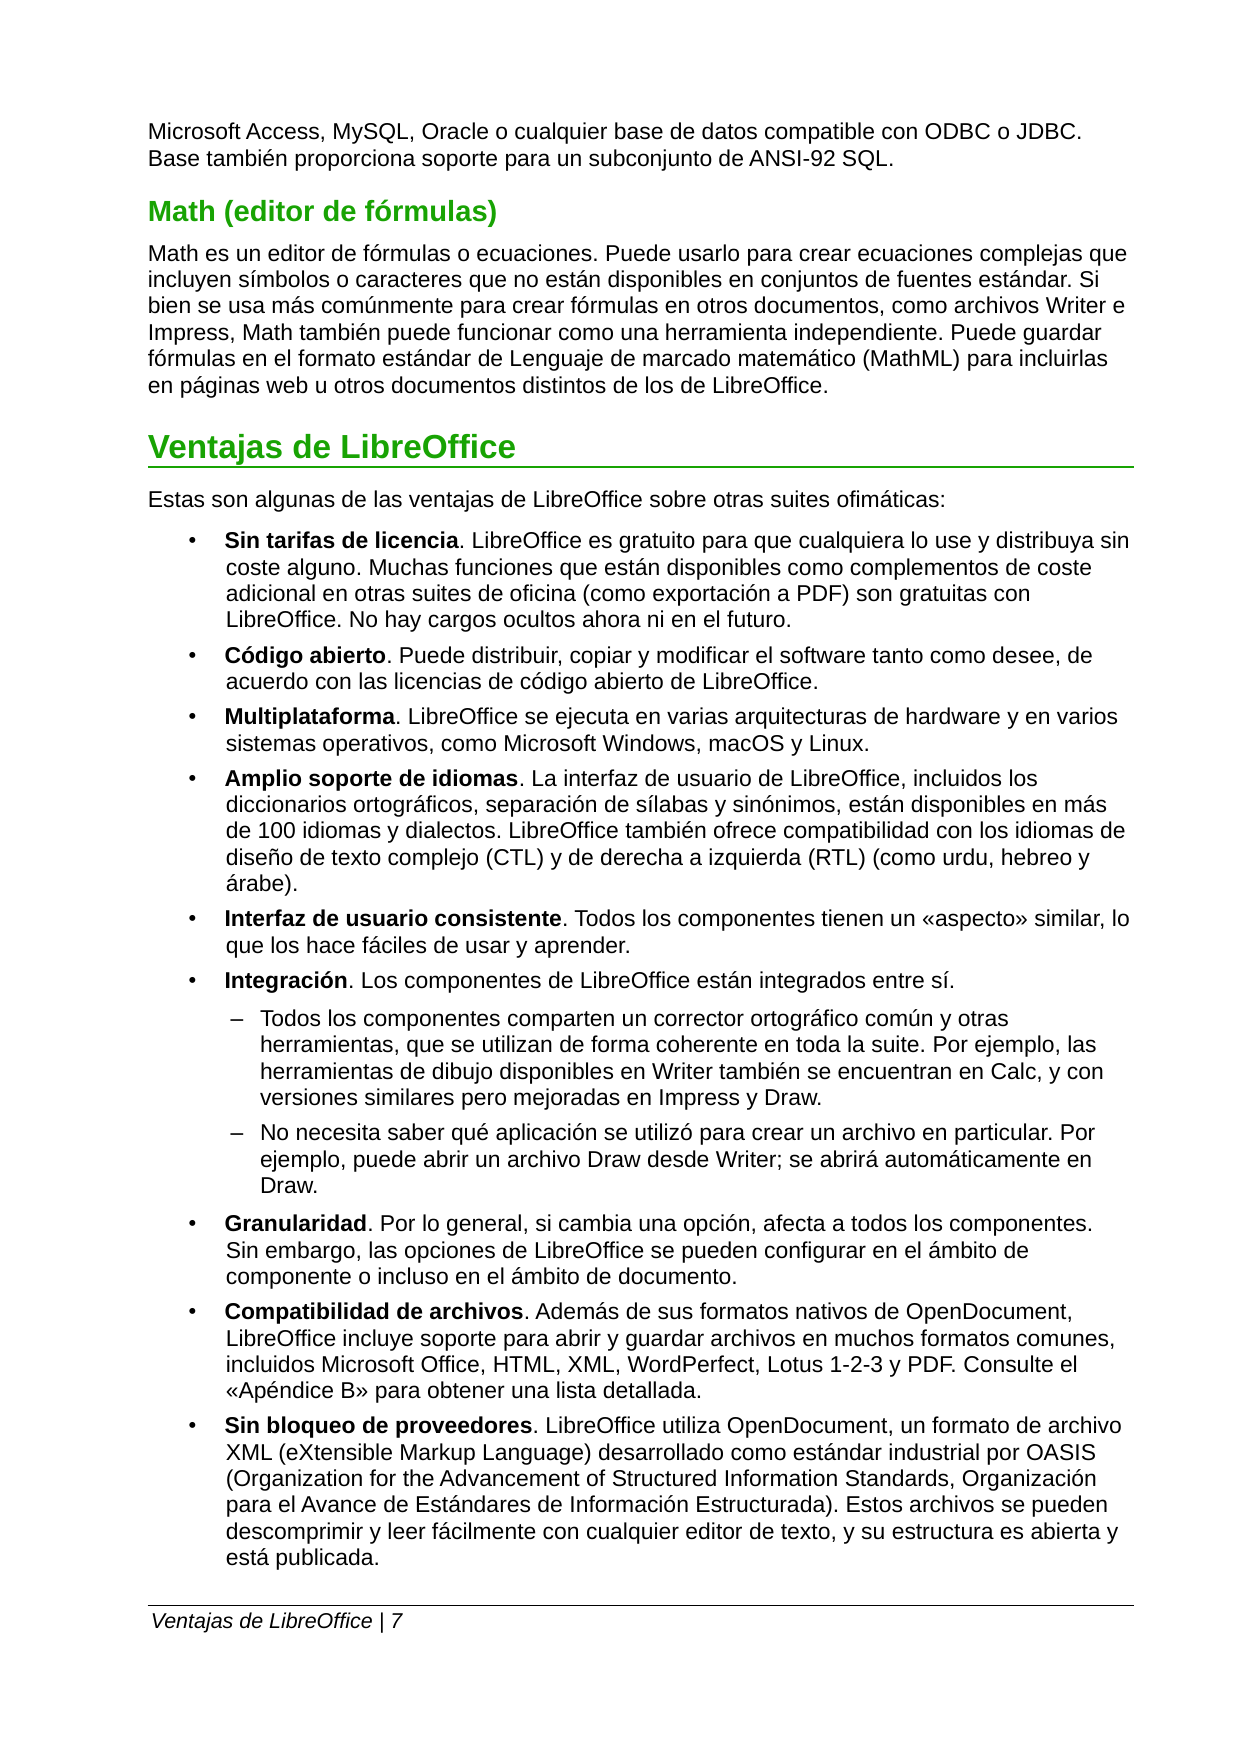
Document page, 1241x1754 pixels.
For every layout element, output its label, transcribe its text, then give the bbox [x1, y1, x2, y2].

list Interfaz de usuario consistente. Todos los componentes tienen un «aspecto» similar, lo que los hace fáciles de usar y aprender. [185, 902, 1134, 958]
list Multiplataforma. LibreOffice se ejecuta en varias arquitecturas de hardware y en varios sistemas operativos, como Microsoft Windows, macOS y Linux. [185, 700, 1134, 756]
list Todos los componentes comparten un corrector ortográfico común y otras herramientas, que se utilizan de forma coherente en toda la suite. Por ejemplo, las herramientas de dibujo disponibles en Writer también se encuentran en Calc, y con versiones similares pero mejoradas en Impress y Draw. [230, 1005, 1134, 1111]
text Math es un editor de fórmulas o ecuaciones. Puede usarlo para crear ecuaciones complejas que incluyen símbolos o caracteres que no están disponibles en conjuntos de fuentes estándar. Si bien se usa más comúnmente para crear fórmulas en otros documentos, como archivos Writer e Impress, Math también puede funcionar como una herramienta independiente. Puede guardar fórmulas en el formato estándar de Lenguaje de marcado matemático (MathML) para incluirlas en páginas web u otros documentos distintos de los de LibreOffice. [148, 240, 1134, 398]
list No necesita saber qué aplicación se utilizó para crear un archivo en particular. Por ejemplo, puede abrir un archivo Draw desde Writer; se abrirá automáticamente en Draw. [230, 1119, 1134, 1198]
list Compatibilidad de archivos. Además de sus formatos nativos de OpenDocument, LibreOffice incluye soporte para abrir y guardar archivos en muchos formatos comunes, incluidos Microsoft Office, HTML, XML, WordPerfect, Lotus 1-2-3 y PDF. Consulte el «Apéndice B» para obtener una lista detallada. [185, 1295, 1134, 1403]
subtitle Math (editor de fórmulas) [148, 194, 1134, 228]
text Microsoft Access, MySQL, Oracle o cualquier base de datos compatible con ODBC o JDBC. Base también proporciona soporte para un subconjunto de ANSI-92 SQL. [148, 118, 1134, 171]
list Amplio soporte de idiomas. La interfaz de usuario de LibreOffice, incluidos los diccionarios ortográficos, separación de sílabas y sinónimos, están disponibles en más de 100 idiomas y dialectos. LibreOffice también ofrece compatibilidad con los idiomas de diseño de texto complejo (CTL) y de derecha a izquierda (RTL) (como urdu, hebreo y árabe). [185, 762, 1134, 897]
list Sin tarifas de licencia. LibreOffice es gratuito para que cualquiera lo use y distribuya sin coste alguno. Muchas funciones que están disponibles como complementos de coste adicional en otras suites de oficina (como exportación a PDF) son gratuitas con LibreOffice. No hay cargos ocultos ahora ni en el futuro. [185, 524, 1134, 633]
list Integración. Los componentes de LibreOffice están integrados entre sí. [185, 964, 1134, 996]
list Código abierto. Puede distribuir, copiar y modificar el software tanto como desee, de acuerdo con las licencias de código abierto de LibreOffice. [185, 639, 1134, 694]
text Estas son algunas de las ventajas de LibreOffice sobre otras suites ofimáticas: [148, 486, 1134, 512]
list Granularidad. Por lo general, si cambia una opción, afecta a todos los componentes. Sin embargo, las opciones de LibreOffice se pueden configurar en el ámbito de componente o incluso en el ámbito de documento. [185, 1207, 1134, 1289]
subtitle Ventajas de LibreOffice [148, 427, 1134, 466]
list Sin bloqueo de proveedores. LibreOffice utiliza OpenDocument, un formato de archivo XML (eXtensible Markup Language) desarrollado como estándar industrial por OASIS (Organization for the Advancement of Structured Information Standards, Organización para el Avance de Estándares de Información Estructurada). Estos archivos se pueden descomprimir y leer fácilmente con cualquier editor de texto, y su estructura es abierta y está publicada. [185, 1409, 1134, 1573]
